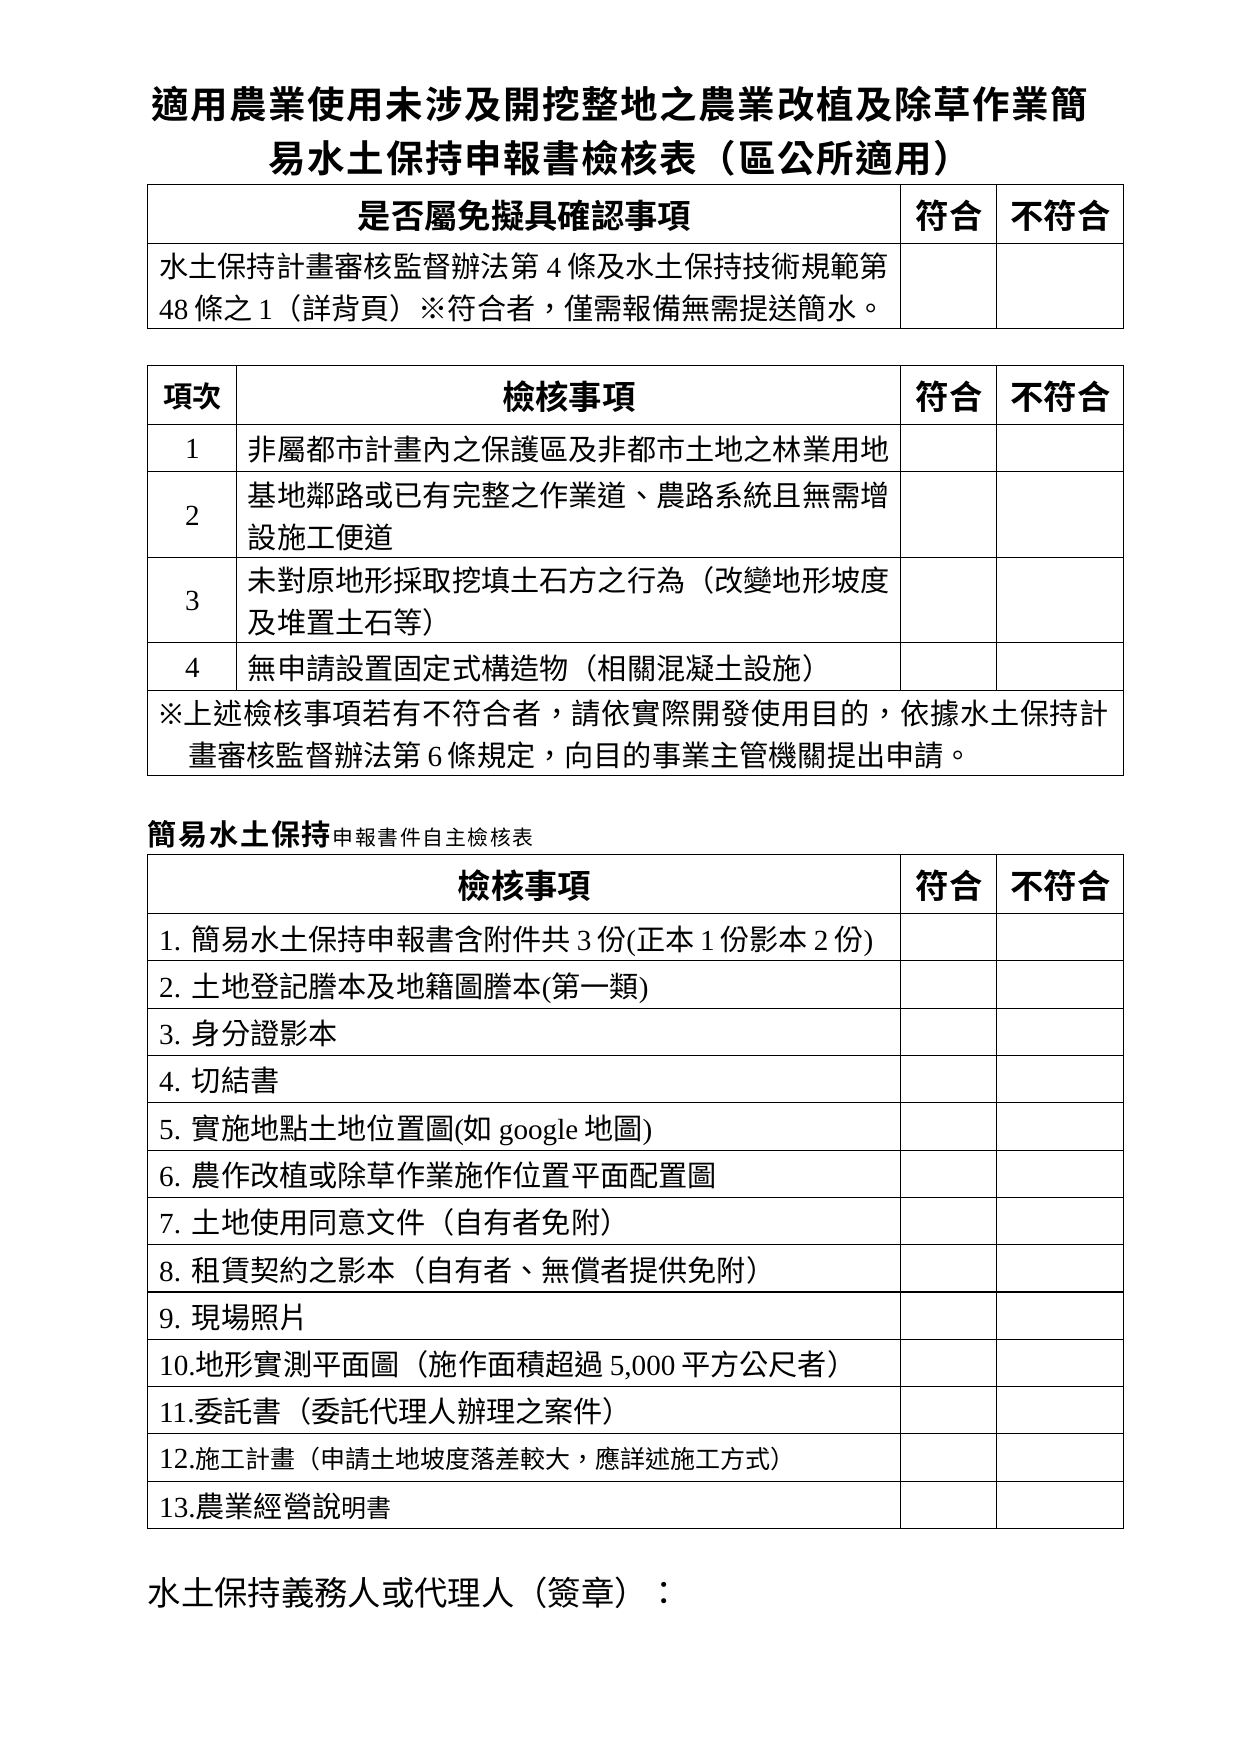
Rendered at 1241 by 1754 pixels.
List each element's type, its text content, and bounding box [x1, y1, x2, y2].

table_cell [997, 914, 1123, 960]
table_cell [901, 1245, 996, 1291]
table_cell [901, 558, 996, 642]
table_cell 農作改植或除草作業施作位置平面配置圖 [148, 1151, 900, 1197]
table_cell 切結書 [148, 1056, 900, 1102]
table_cell [901, 961, 996, 1008]
table_cell [997, 244, 1123, 328]
table_cell 1 [148, 425, 236, 471]
table_cell 未對原地形採取挖填土石方之行為（改變地形坡度及堆置土石等） [237, 558, 900, 642]
table_cell [997, 1340, 1123, 1386]
table_header 檢核事項 [148, 855, 900, 913]
table_cell [997, 472, 1123, 557]
table_header 不符合 [997, 366, 1123, 424]
table_cell 無申請設置固定式構造物（相關混凝土設施） [237, 643, 900, 689]
table_cell [997, 425, 1123, 471]
table_header 項次 [148, 366, 236, 424]
table_cell [901, 1009, 996, 1055]
table_cell [901, 1387, 996, 1433]
table_cell 租賃契約之影本（自有者、無償者提供免附） [148, 1245, 900, 1291]
table_cell 13.農業經營說明書 [148, 1482, 900, 1528]
table_header 符合 [901, 366, 996, 424]
table_cell [997, 1103, 1123, 1149]
table_cell 簡易水土保持申報書含附件共3份(正本1份影本2份) [148, 914, 900, 960]
table_cell [997, 1056, 1123, 1102]
table_cell 4 [148, 643, 236, 689]
table_cell [901, 914, 996, 960]
table_cell ※上述檢核事項若有不符合者，請依實際開發使用目的，依據水土保持計畫審核監督辦法第6條規定，向目的事業主管機關提出申請。 [148, 691, 1123, 775]
table_cell [997, 961, 1123, 1008]
table_cell [997, 1198, 1123, 1244]
table_header 不符合 [997, 185, 1123, 243]
table_cell [901, 472, 996, 557]
table_cell 水土保持計畫審核監督辦法第4條及水土保持技術規範第48條之1（詳背頁）※符合者，僅需報備無需提送簡水。 [148, 244, 900, 328]
text 適用農業使用未涉及開挖整地之農業改植及除草作業簡易水土保持申報書檢核表（區公所適用） [148, 75, 1092, 183]
table_cell 11.委託書（委託代理人辦理之案件） [148, 1387, 900, 1433]
table_cell [901, 1056, 996, 1102]
text 水土保持義務人或代理人（簽章）： [148, 1567, 1092, 1615]
table_cell [997, 1434, 1123, 1481]
table_cell [997, 1245, 1123, 1291]
table_cell [997, 643, 1123, 689]
table_cell [997, 1293, 1123, 1339]
table_cell 3 [148, 558, 236, 642]
table_cell [997, 1009, 1123, 1055]
table_header 檢核事項 [237, 366, 900, 424]
table_cell 10.地形實測平面圖（施作面積超過5,000平方公尺者） [148, 1340, 900, 1386]
table_cell 土地使用同意文件（自有者免附） [148, 1198, 900, 1244]
table_cell 身分證影本 [148, 1009, 900, 1055]
table_cell [997, 1387, 1123, 1433]
table_cell [901, 1340, 996, 1386]
table_header 符合 [901, 855, 996, 913]
table_cell [901, 1151, 996, 1197]
table_header 符合 [901, 185, 996, 243]
table_cell 實施地點土地位置圖(如google地圖) [148, 1103, 900, 1149]
table_cell 2 [148, 472, 236, 557]
table_header 是否屬免擬具確認事項 [148, 185, 900, 243]
table_cell 現場照片 [148, 1293, 900, 1339]
table_cell [997, 558, 1123, 642]
table_cell [901, 1293, 996, 1339]
table_cell 非屬都市計畫內之保護區及非都市土地之林業用地 [237, 425, 900, 471]
table_cell [997, 1151, 1123, 1197]
table_cell [901, 244, 996, 328]
table_cell 基地鄰路或已有完整之作業道、農路系統且無需增設施工便道 [237, 472, 900, 557]
table_cell [901, 1103, 996, 1149]
table_header 不符合 [997, 855, 1123, 913]
table_cell [997, 1482, 1123, 1528]
table_cell [901, 643, 996, 689]
table_cell 12.施工計畫（申請土地坡度落差較大，應詳述施工方式） [148, 1434, 900, 1481]
table_cell [901, 1482, 996, 1528]
text 簡易水土保持申報書件自主檢核表 [148, 812, 1092, 854]
table_cell [901, 425, 996, 471]
table_cell [901, 1198, 996, 1244]
table_cell [901, 1434, 996, 1481]
table_cell 土地登記謄本及地籍圖謄本(第一類) [148, 961, 900, 1008]
